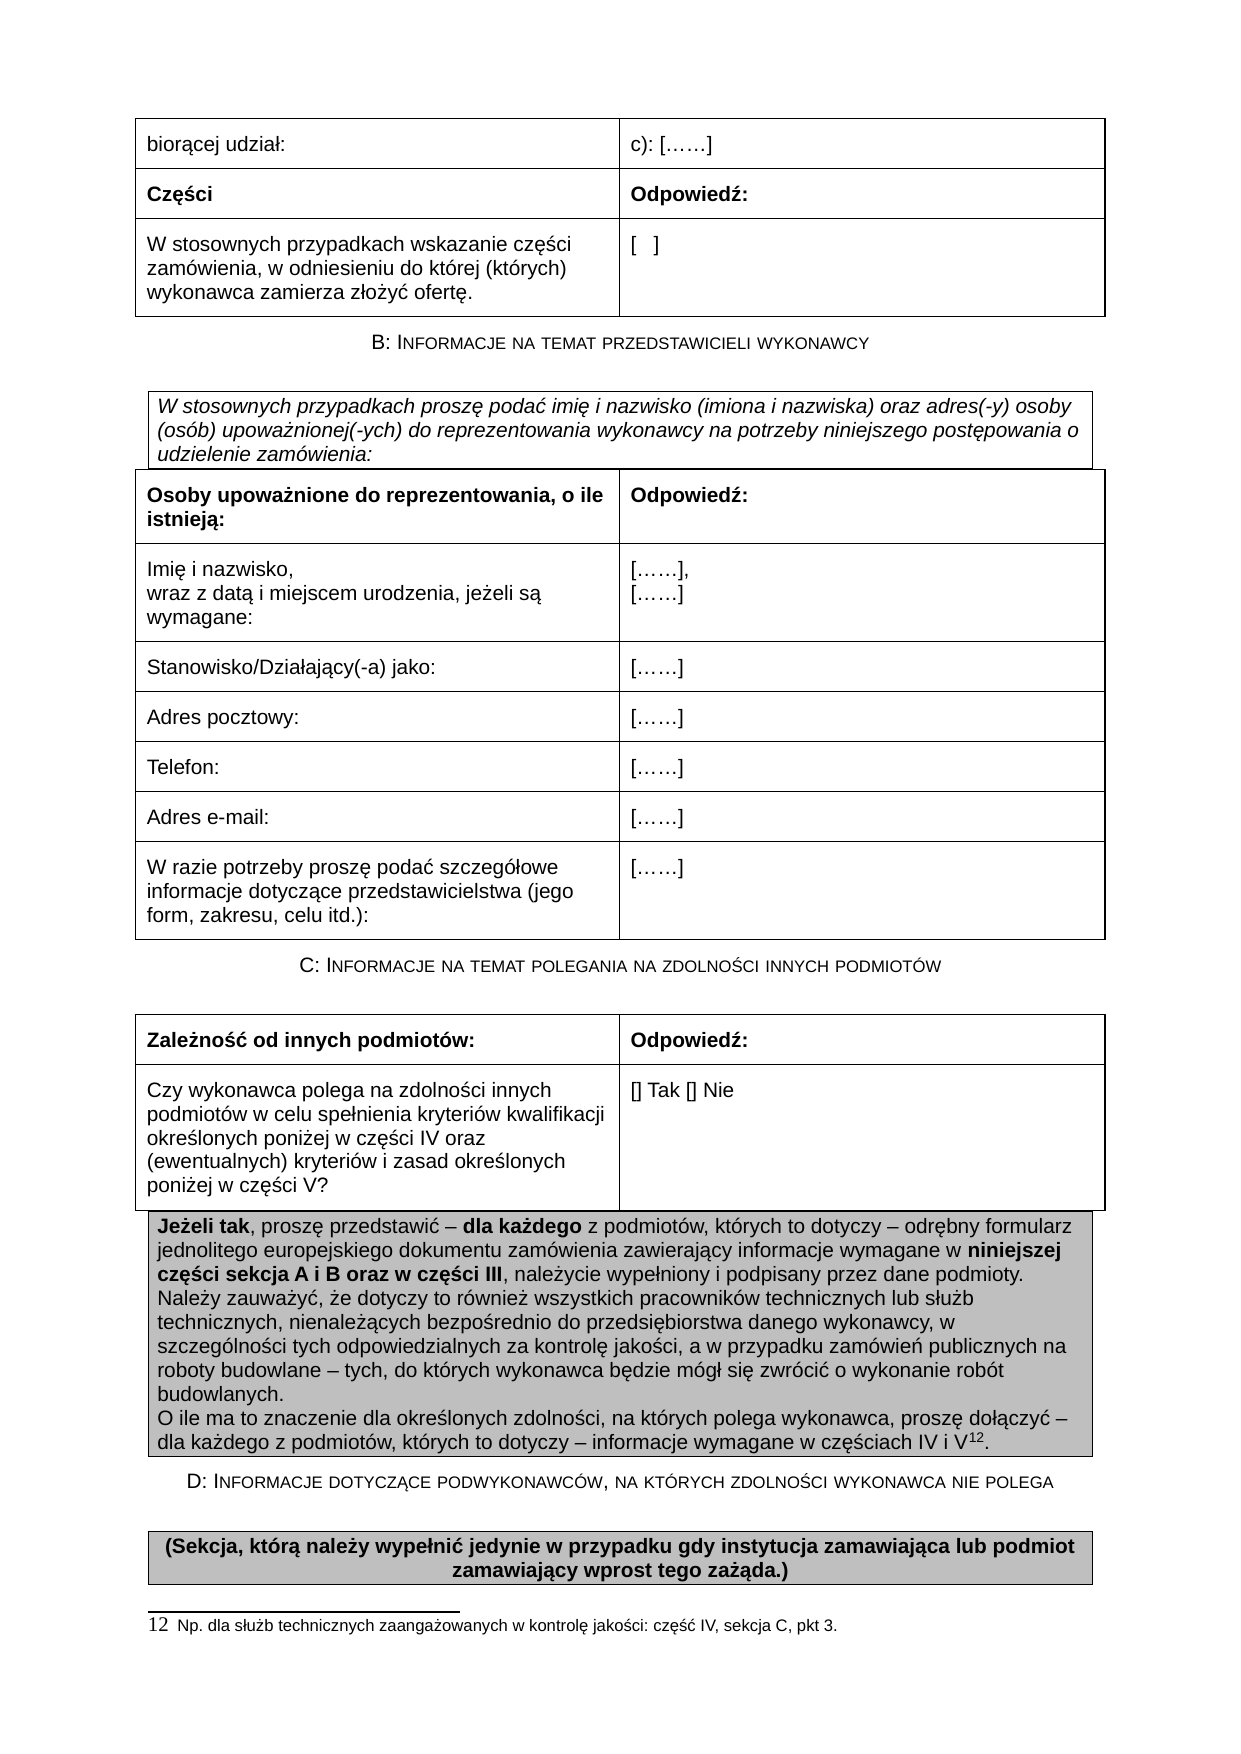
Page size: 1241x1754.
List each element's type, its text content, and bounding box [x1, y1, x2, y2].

table_cell Odpowiedź: [620, 169, 1104, 218]
table_cell [……] [620, 792, 1104, 841]
table_cell Części [136, 169, 619, 218]
title B: Informacje na temat przedstawicieli wykonawcy [148, 329, 1093, 353]
table_header Odpowiedź: [620, 470, 1104, 543]
title C: Informacje na temat polegania na zdolności innych podmiotów [148, 952, 1093, 976]
table_cell W razie potrzeby proszę podać szczegółowe informacje dotyczące przedstawicielstwa (jego form, zakresu, celu itd.): [136, 842, 619, 939]
table_cell [] Tak [] Nie [620, 1065, 1104, 1210]
table_cell Czy wykonawca polega na zdolności innych podmiotów w celu spełnienia kryteriów kwalifikacji określonych poniżej w części IV oraz (ewentualnych) kryteriów i zasad określonych poniżej w części V? [136, 1065, 619, 1210]
text W stosownych przypadkach proszę podać imię i nazwisko (imiona i nazwiska) oraz adres(-y) osoby (osób) upoważnionej(-ych) do reprezentowania wykonawcy na potrzeby niniejszego postępowania o udzielenie zamówienia: [149, 392, 1092, 468]
title (Sekcja, którą należy wypełnić jedynie w przypadku gdy instytucja zamawiająca lub podmiot zamawiający wprost tego zażąda.) [149, 1532, 1092, 1584]
table_cell c): [……] [620, 119, 1104, 168]
table_cell [ ] [620, 219, 1104, 316]
table_cell [……] [620, 692, 1104, 741]
table_cell [……] [620, 742, 1104, 791]
table_header Zależność od innych podmiotów: [136, 1015, 619, 1064]
table_cell Adres e-mail: [136, 792, 619, 841]
table_header Odpowiedź: [620, 1015, 1104, 1064]
table_cell Telefon: [136, 742, 619, 791]
table_cell [……] [620, 642, 1104, 691]
table_cell Stanowisko/Działający(-a) jako: [136, 642, 619, 691]
text Np. dla służb technicznych zaangażowanych w kontrolę jakości: część IV, sekcja C, pkt 3. [148, 1612, 1093, 1636]
title D: Informacje dotyczące podwykonawców, na których zdolności wykonawca nie polega [148, 1469, 1093, 1493]
table_cell [……], [……] [620, 544, 1104, 641]
table_cell Adres pocztowy: [136, 692, 619, 741]
table_cell biorącej udział: [136, 119, 619, 168]
table_cell Imię i nazwisko, wraz z datą i miejscem urodzenia, jeżeli są wymagane: [136, 544, 619, 641]
table_cell [……] [620, 842, 1104, 939]
table_header Osoby upoważnione do reprezentowania, o ile istnieją: [136, 470, 619, 543]
text Jeżeli tak, proszę przedstawić – dla każdego z podmiotów, których to dotyczy – odrębny formularz jednolitego europejskiego dokumentu zamówienia zawierający informacje wymagane w niniejszej części sekcja A i B oraz w części III, należycie wypełniony i podpisany przez dane podmioty. Należy zauważyć, że dotyczy to również wszystkich pracowników technicznych lub służb technicznych, nienależących bezpośrednio do przedsiębiorstwa danego wykonawcy, w szczególności tych odpowiedzialnych za kontrolę jakości, a w przypadku zamówień publicznych na roboty budowlane – tych, do których wykonawca będzie mógł się zwrócić o wykonanie robót budowlanych. O ile ma to znaczenie dla określonych zdolności, na których polega wykonawca, proszę dołączyć – dla każdego z podmiotów, których to dotyczy – informacje wymagane w częściach IV i V. [149, 1212, 1092, 1456]
table_cell W stosownych przypadkach wskazanie części zamówienia, w odniesieniu do której (których) wykonawca zamierza złożyć ofertę. [136, 219, 619, 316]
